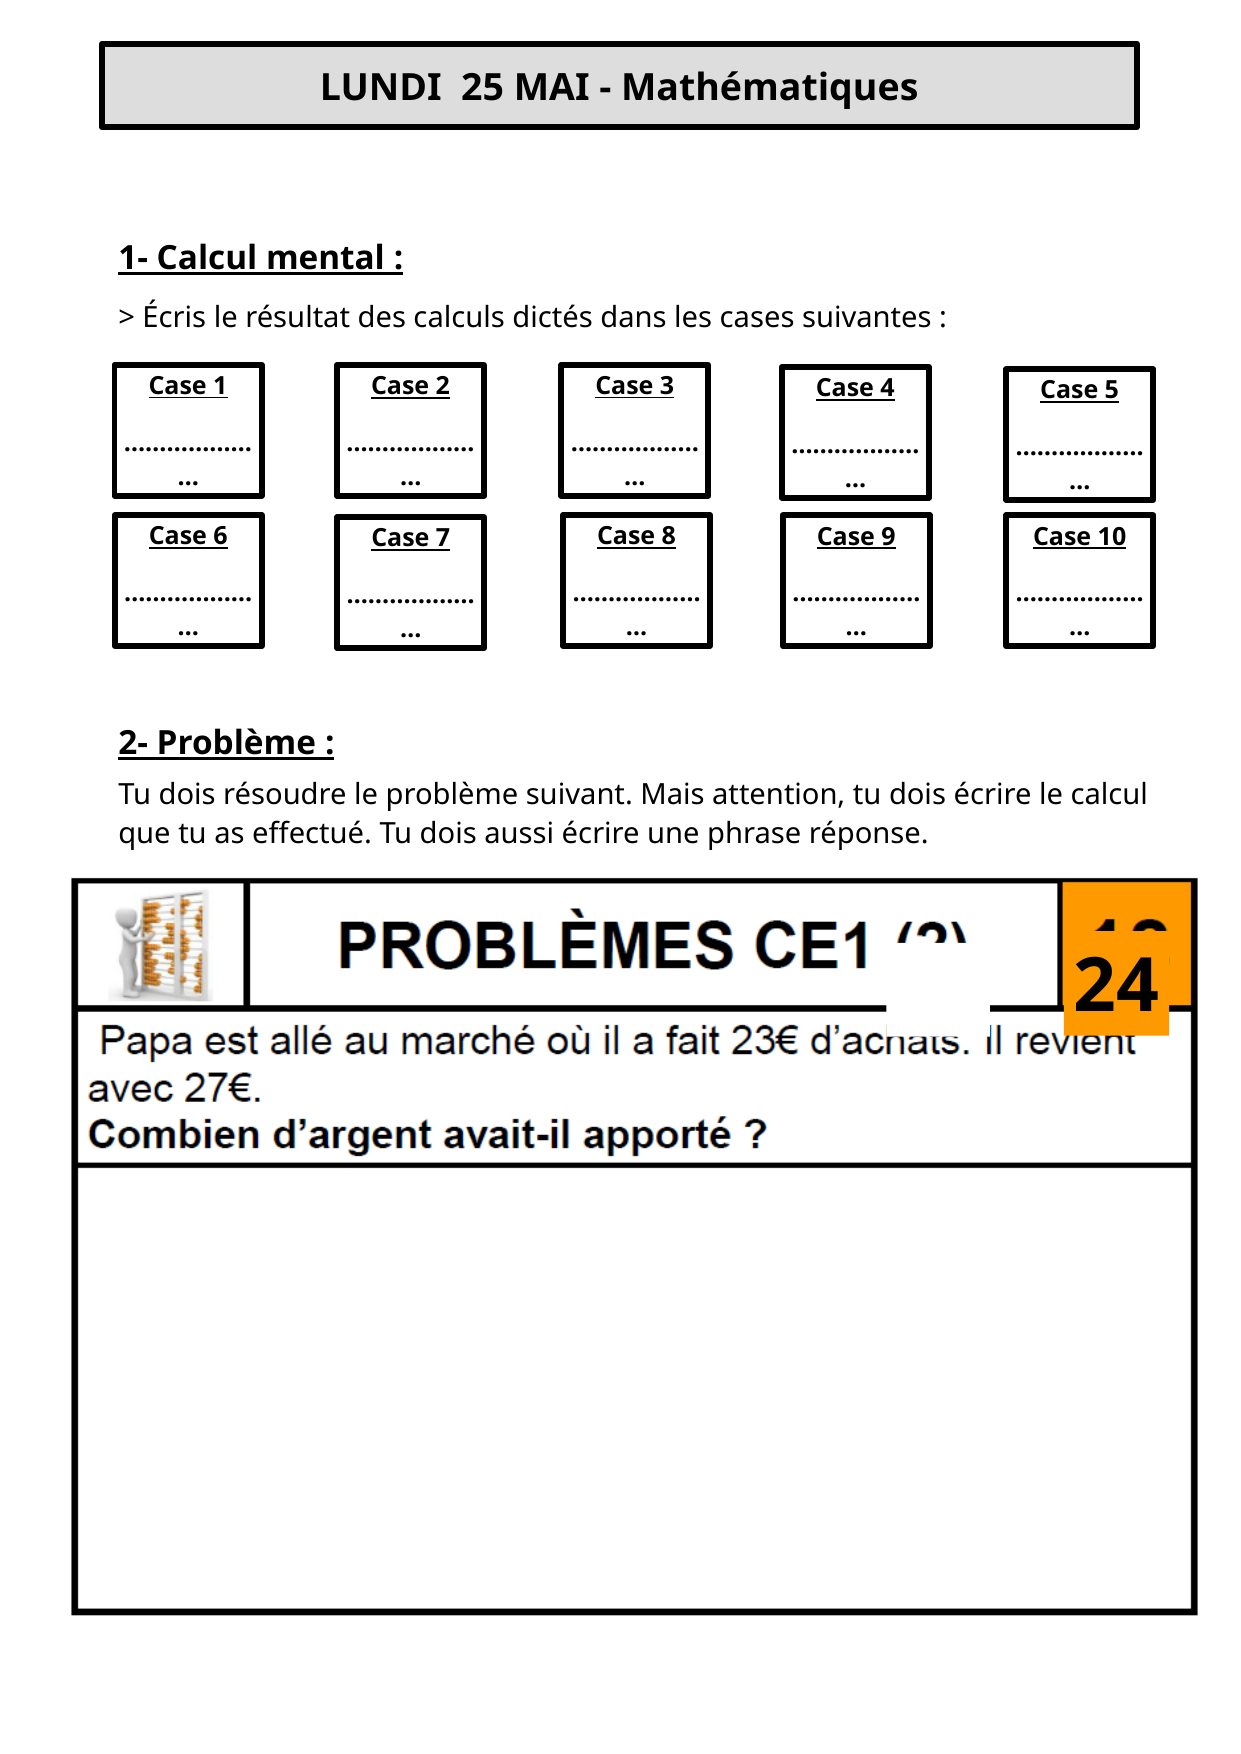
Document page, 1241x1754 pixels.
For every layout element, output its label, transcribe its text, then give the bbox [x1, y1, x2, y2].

picture [61, 869, 1210, 1626]
text > Écris le résultat des calculs dictés dans les cases suivantes : [118, 296, 1175, 336]
text 2- Problème : [118, 719, 1175, 764]
text 1- Calcul mental : [118, 234, 1175, 279]
text Tu dois résoudre le problème suivant. Mais attention, tu dois écrire le calcul que tu as effectué. Tu dois aussi écrire une phrase réponse. [118, 773, 1175, 852]
